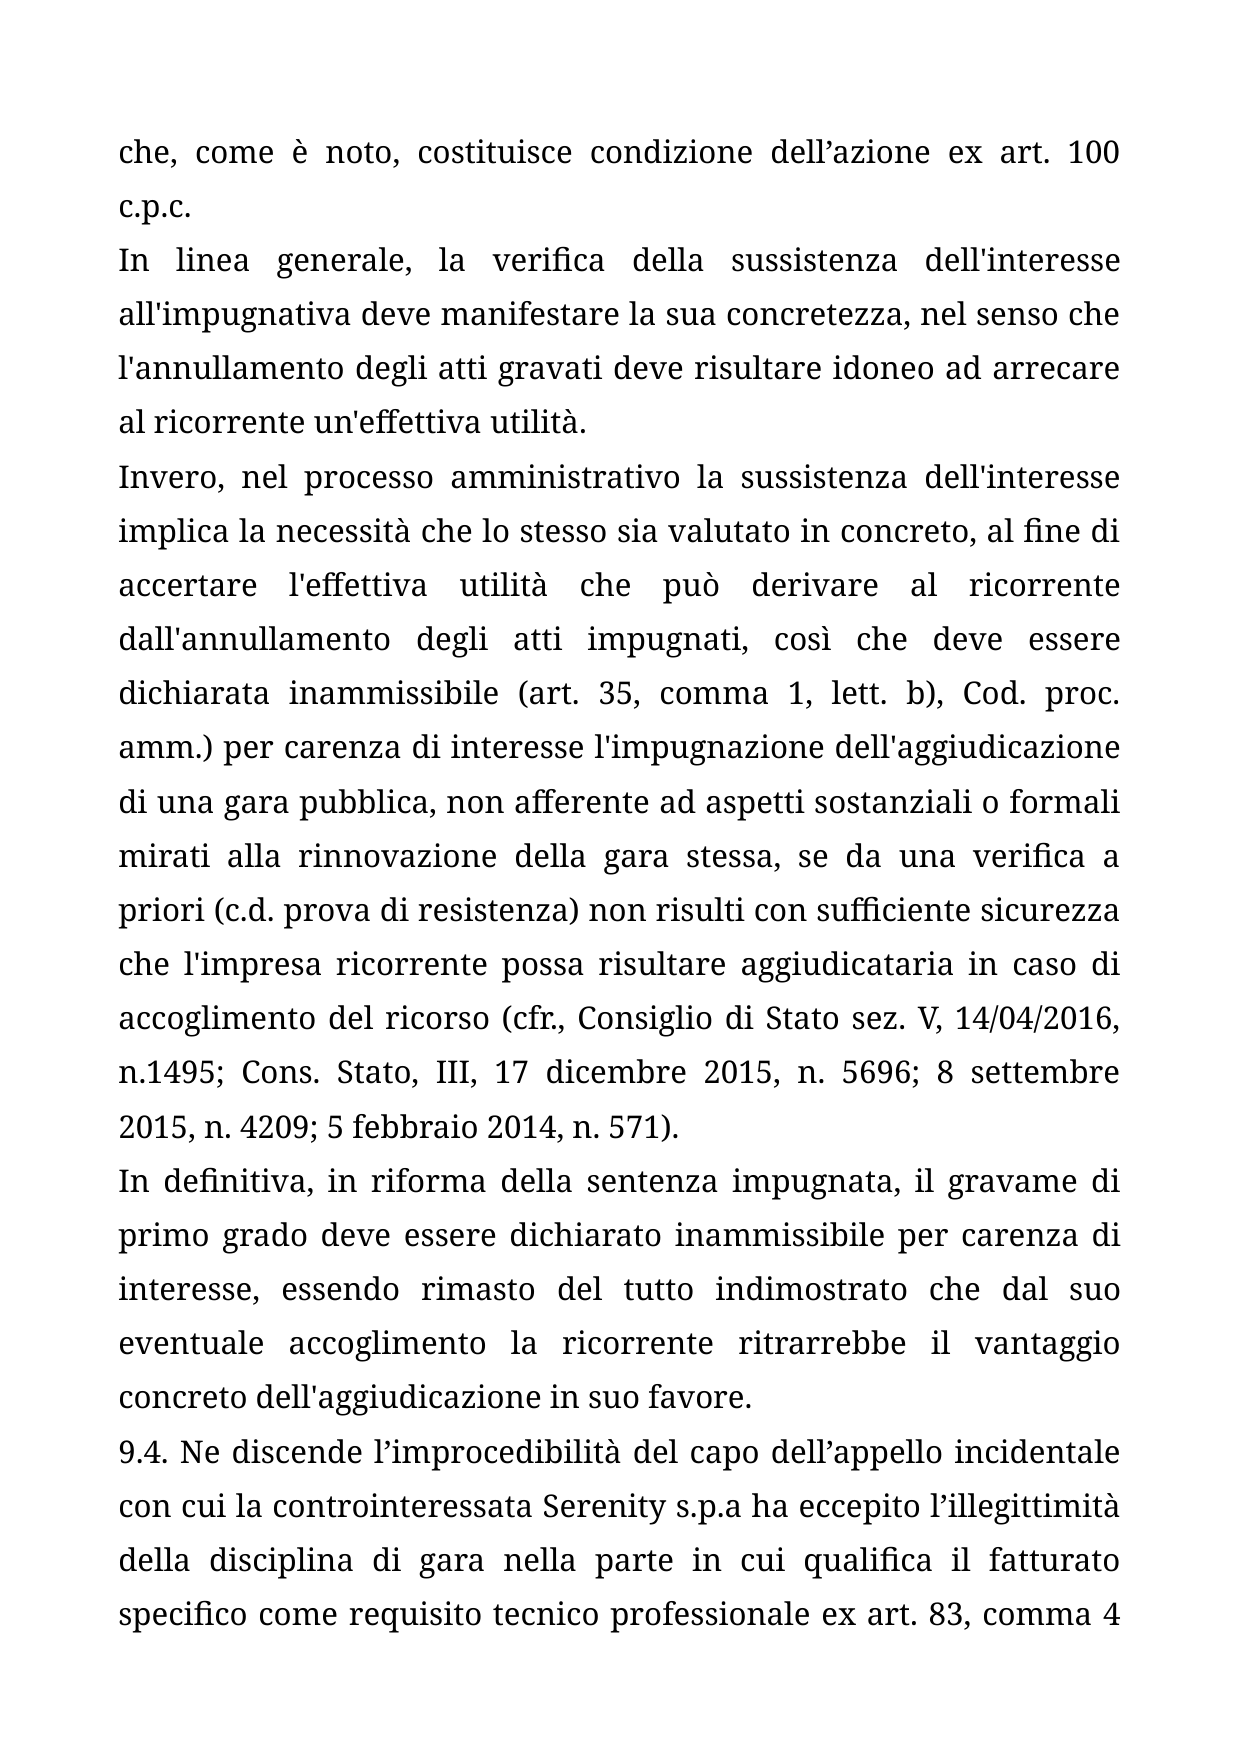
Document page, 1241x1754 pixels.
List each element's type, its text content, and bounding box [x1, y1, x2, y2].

text che, come è noto, costituisce condizione dell’azione ex art. 100 c.p.c. [118, 118, 1122, 226]
text In linea generale, la verifica della sussistenza dell'interesse all'impugnativa deve manifestare la sua concretezza, nel senso che l'annullamento degli atti gravati deve risultare idoneo ad arrecare al ricorrente un'effettiva utilità. [118, 226, 1122, 443]
text In definitiva, in riforma della sentenza impugnata, il gravame di primo grado deve essere dichiarato inammissibile per carenza di interesse, essendo rimasto del tutto indimostrato che dal suo eventuale accoglimento la ricorrente ritrarrebbe il vantaggio concreto dell'aggiudicazione in suo favore. [118, 1147, 1122, 1418]
text Invero, nel processo amministrativo la sussistenza dell'interesse implica la necessità che lo stesso sia valutato in concreto, al fine di accertare l'effettiva utilità che può derivare al ricorrente dall'annullamento degli atti impugnati, così che deve essere dichiarata inammissibile (art. 35, comma 1, lett. b), Cod. proc. amm.) per carenza di interesse l'impugnazione dell'aggiudicazione di una gara pubblica, non afferente ad aspetti sostanziali o formali mirati alla rinnovazione della gara stessa, se da una verifica a priori (c.d. prova di resistenza) non risulti con sufficiente sicurezza che l'impresa ricorrente possa risultare aggiudicataria in caso di accoglimento del ricorso (cfr., Consiglio di Stato sez. V, 14/04/2016, n.1495; Cons. Stato, III, 17 dicembre 2015, n. 5696; 8 settembre 2015, n. 4209; 5 febbraio 2014, n. 571). [118, 443, 1122, 1147]
text 9.4. Ne discende l’improcedibilità del capo dell’appello incidentale con cui la controinteressata Serenity s.p.a ha eccepito l’illegittimità della disciplina di gara nella parte in cui qualifica il fatturato specifico come requisito tecnico professionale ex art. 83, comma 4 [118, 1418, 1122, 1635]
